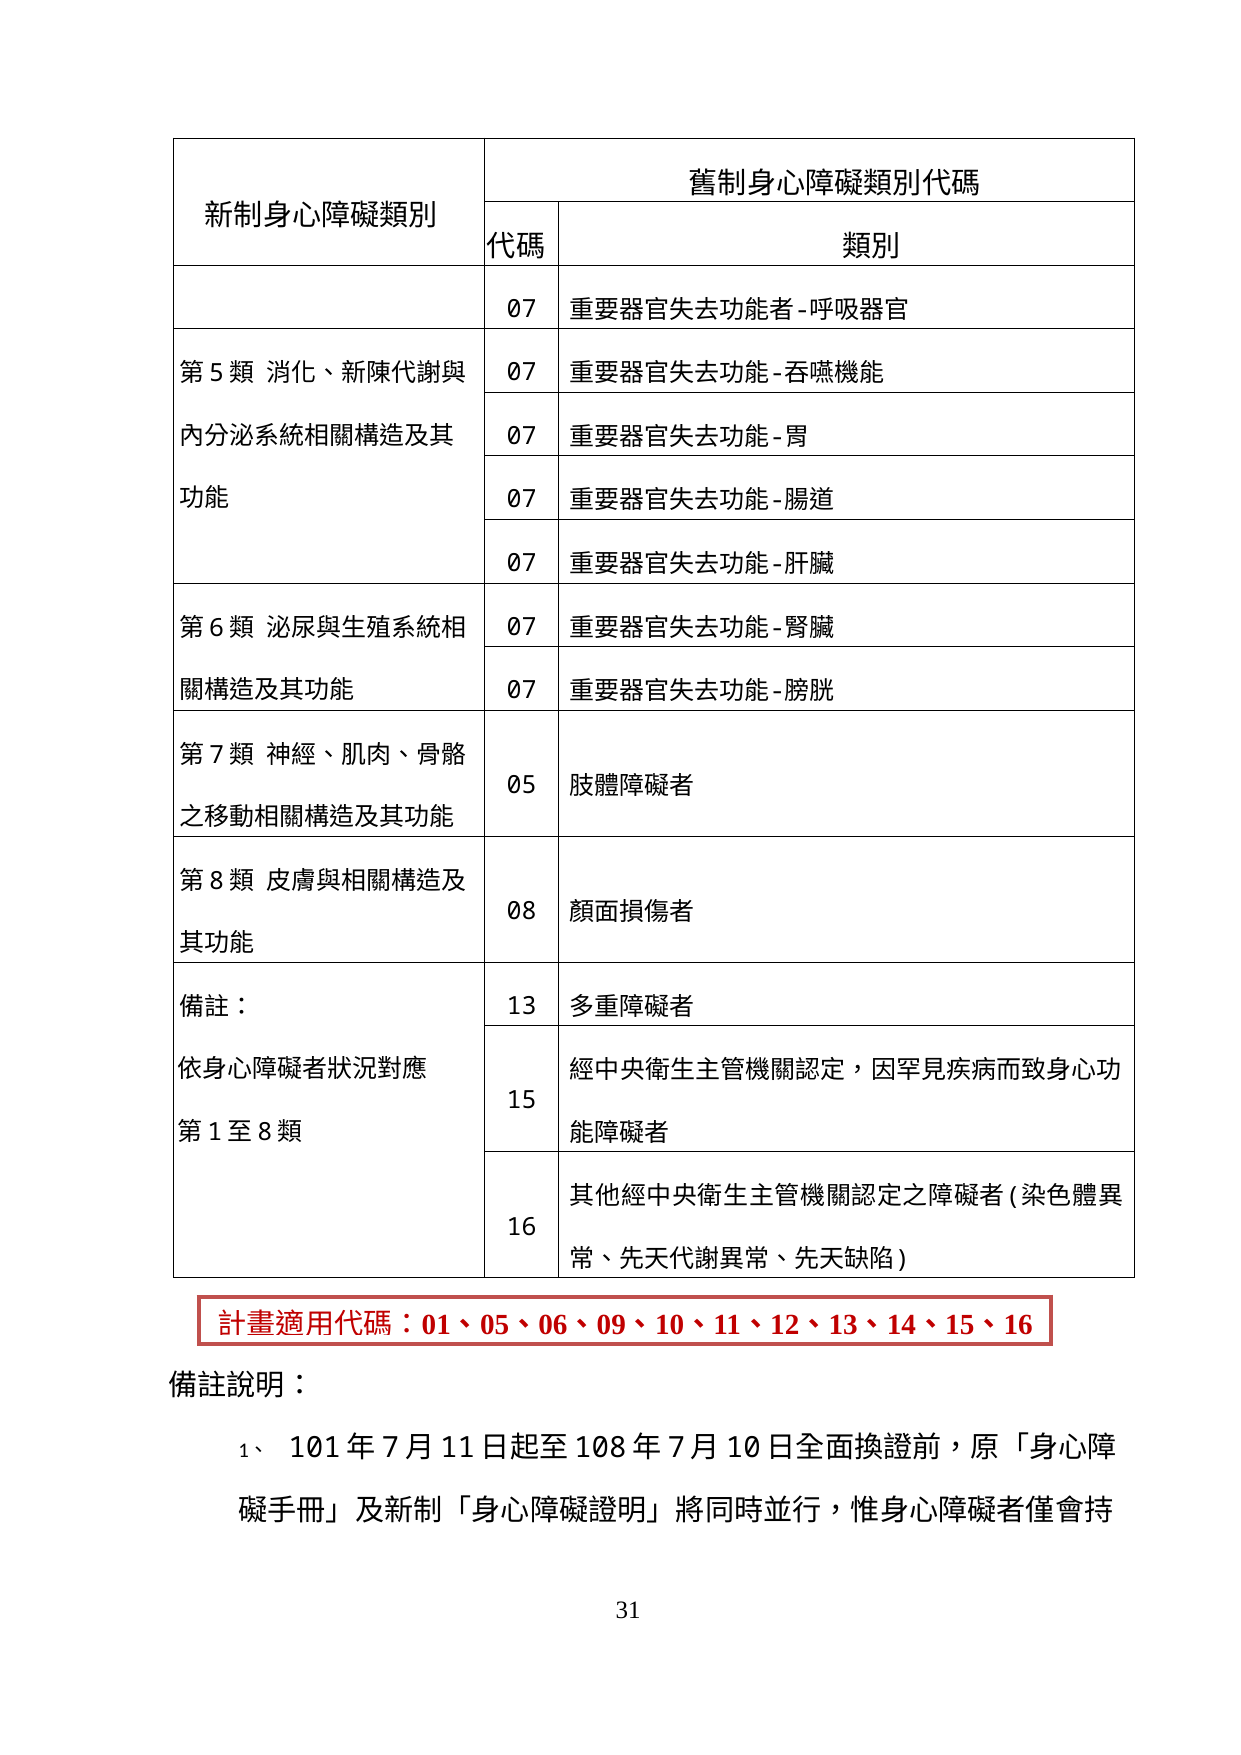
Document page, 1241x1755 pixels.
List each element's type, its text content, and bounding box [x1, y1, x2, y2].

table_header 舊制身心障礙類別代碼 [485, 139, 1134, 201]
table_cell 07 [485, 647, 558, 709]
table_cell 重要器官失去功能-膀胱 [559, 647, 1134, 709]
table_cell 肢體障礙者 [559, 711, 1134, 836]
table_cell 07 [485, 393, 558, 455]
text 備註說明： [168, 1341, 1137, 1403]
table_cell 備註： 依身心障礙者狀況對應第1至8類 [174, 963, 484, 1277]
table_cell 重要器官失去功能-胃 [559, 393, 1134, 455]
table_cell 重要器官失去功能-吞嚥機能 [559, 329, 1134, 392]
table_cell 重要器官失去功能-腸道 [559, 456, 1134, 519]
table_cell 多重障礙者 [559, 963, 1134, 1025]
table_cell 第6類 泌尿與生殖系統相關構造及其功能 [174, 584, 484, 709]
table_header 新制身心障礙類別 [174, 139, 484, 265]
table_cell 類別 [559, 202, 1134, 265]
table_cell 經中央衛生主管機關認定，因罕見疾病而致身心功能障礙者 [559, 1026, 1134, 1151]
table_cell 第7類 神經、肌肉、骨骼之移動相關構造及其功能 [174, 711, 484, 836]
table_cell 其他經中央衛生主管機關認定之障礙者(染色體異常、先天代謝異常、先天缺陷) [559, 1152, 1134, 1277]
table_cell 代碼 [485, 202, 558, 265]
table_cell 07 [485, 266, 558, 328]
list 101年7月11日起至108年7月10日全面換證前，原「身心障礙手冊」及新制「身心障礙證明」將同時並行，惟身心障礙者僅會持 [238, 1403, 1137, 1528]
table_cell 重要器官失去功能-腎臟 [559, 584, 1134, 646]
table_cell 13 [485, 963, 558, 1025]
table_cell 07 [485, 584, 558, 646]
table_cell 07 [485, 520, 558, 582]
table_cell [174, 266, 484, 328]
table_cell 重要器官失去功能-肝臟 [559, 520, 1134, 582]
table_cell 05 [485, 711, 558, 836]
table_cell 16 [485, 1152, 558, 1277]
table_cell 08 [485, 837, 558, 962]
table_cell 07 [485, 456, 558, 519]
table_cell 第5類 消化、新陳代謝與內分泌系統相關構造及其功能 [174, 329, 484, 582]
table_cell 顏面損傷者 [559, 837, 1134, 962]
table_cell 07 [485, 329, 558, 392]
table_cell 第8類 皮膚與相關構造及其功能 [174, 837, 484, 962]
table_cell 15 [485, 1026, 558, 1151]
text 計畫適用代碼：01、05、06、09、10、11、12、13、14、15、16 [216, 1306, 1034, 1334]
table_cell 重要器官失去功能者-呼吸器官 [559, 266, 1134, 328]
